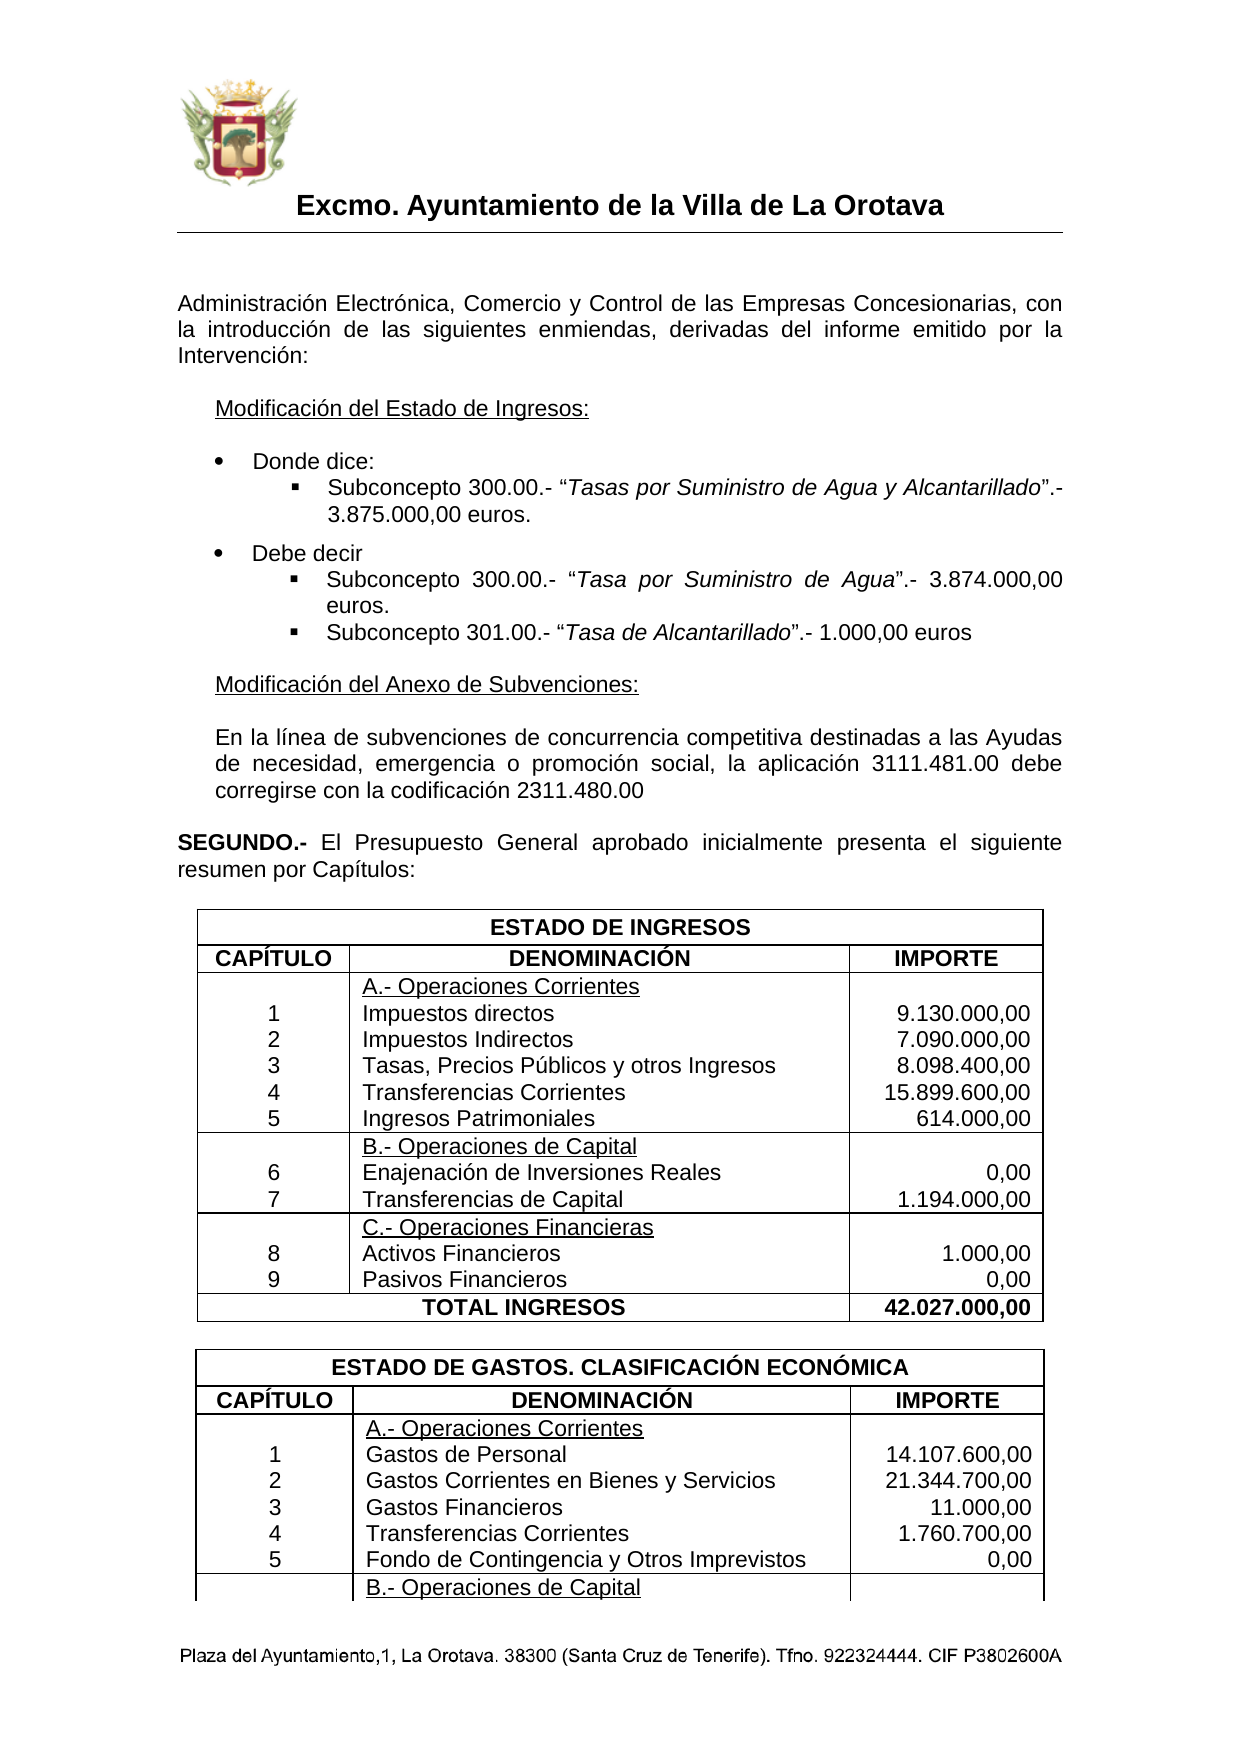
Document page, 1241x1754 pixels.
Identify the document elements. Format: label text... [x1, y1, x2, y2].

table_cell B.- Operaciones de Capital [354, 1574, 850, 1601]
table_cell Fondo de Contingencia y Otros Imprevistos [354, 1546, 850, 1573]
table_cell [850, 1133, 1042, 1159]
table_cell 0,00 [850, 1159, 1042, 1186]
table_cell C.- Operaciones Financieras [350, 1214, 849, 1240]
table_cell DENOMINACIÓN [354, 1387, 850, 1413]
table_cell 614.000,00 [850, 1105, 1042, 1131]
table_cell 3 [197, 1494, 352, 1520]
table_cell 1 [197, 1441, 352, 1467]
list Subconcepto 301.00.- “Tasa de Alcantarillado”.- 1.000,00 euros [288, 618, 1063, 645]
table_cell IMPORTE [850, 946, 1042, 972]
table_cell A.- Operaciones Corrientes [350, 973, 849, 1000]
list Subconcepto 300.00.- “Tasas por Suministro de Agua y Alcantarillado”.- 3.875.000,00 euros. [290, 474, 1063, 527]
list Debe decir [214, 539, 1063, 566]
table_cell 4 [198, 1079, 349, 1105]
table_cell Transferencias Corrientes [350, 1079, 849, 1105]
table_cell 3 [198, 1053, 349, 1079]
table_cell 5 [198, 1105, 349, 1131]
table_cell 9 [198, 1266, 349, 1293]
table_cell Gastos Corrientes en Bienes y Servicios [354, 1467, 850, 1493]
table_cell 7 [198, 1186, 349, 1212]
table_cell 15.899.600,00 [850, 1079, 1042, 1105]
text Administración Electrónica, Comercio y Control de las Empresas Concesionarias, con la introducción de las siguientes enmiendas, derivadas del informe emitido por la Intervención: [177, 290, 1063, 369]
table_cell 9.130.000,00 [850, 1000, 1042, 1026]
table_cell 1 [198, 1000, 349, 1026]
table_cell 14.107.600,00 [851, 1441, 1043, 1467]
table_cell CAPÍTULO [198, 946, 349, 972]
list Donde dice: [215, 448, 1063, 474]
table_cell 6 [198, 1159, 349, 1186]
table_cell [198, 1133, 349, 1159]
table_cell 5 [197, 1546, 352, 1573]
table_cell [851, 1574, 1043, 1601]
table_cell TOTAL INGRESOS [198, 1294, 849, 1321]
table_cell A.- Operaciones Corrientes [354, 1415, 850, 1441]
table_cell B.- Operaciones de Capital [350, 1133, 849, 1159]
table_cell Enajenación de Inversiones Reales [350, 1159, 849, 1186]
table_cell [197, 1574, 352, 1601]
table_cell Impuestos directos [350, 1000, 849, 1026]
table_cell [198, 973, 349, 1000]
table_cell 21.344.700,00 [851, 1467, 1043, 1493]
table_cell Activos Financieros [350, 1240, 849, 1266]
table_cell [198, 1214, 349, 1240]
table_cell 0,00 [851, 1546, 1043, 1573]
table_cell 8.098.400,00 [850, 1053, 1042, 1079]
table_header ESTADO DE GASTOS. CLASIFICACIÓN ECONÓMICA [197, 1350, 1043, 1385]
table_cell 2 [197, 1467, 352, 1493]
list Subconcepto 300.00.- “Tasa por Suministro de Agua”.- 3.874.000,00 euros. [288, 566, 1063, 618]
text Modificación del Estado de Ingresos: [215, 395, 1063, 422]
table_cell Transferencias de Capital [350, 1186, 849, 1212]
table_cell Transferencias Corrientes [354, 1520, 850, 1546]
table_cell Gastos Financieros [354, 1494, 850, 1520]
picture [177, 1628, 1064, 1680]
table_header ESTADO DE INGRESOS [198, 910, 1042, 944]
table_cell 4 [197, 1520, 352, 1546]
text Modificación del Anexo de Subvenciones: [215, 671, 1063, 698]
table_cell IMPORTE [851, 1387, 1043, 1413]
text En la línea de subvenciones de concurrencia competitiva destinadas a las Ayudas de necesidad, emergencia o promoción social, la aplicación 3111.481.00 debe corregirse con la codificación 2311.480.00 [215, 724, 1063, 803]
table_cell [197, 1415, 352, 1441]
table_cell [850, 1214, 1042, 1240]
table_cell 0,00 [850, 1266, 1042, 1293]
table_cell DENOMINACIÓN [350, 946, 849, 972]
picture [177, 73, 304, 189]
table_cell 1.194.000,00 [850, 1186, 1042, 1212]
table_cell 42.027.000,00 [850, 1294, 1042, 1321]
table_cell Tasas, Precios Públicos y otros Ingresos [350, 1053, 849, 1079]
table_cell 7.090.000,00 [850, 1026, 1042, 1052]
table_cell Gastos de Personal [354, 1441, 850, 1467]
table_cell CAPÍTULO [197, 1387, 352, 1413]
table_cell Ingresos Patrimoniales [350, 1105, 849, 1131]
table_cell 8 [198, 1240, 349, 1266]
table_cell 1.000,00 [850, 1240, 1042, 1266]
text SEGUNDO.- El Presupuesto General aprobado inicialmente presenta el siguiente resumen por Capítulos: [177, 829, 1063, 882]
table_cell [850, 973, 1042, 1000]
table_cell [851, 1415, 1043, 1441]
table_cell 2 [198, 1026, 349, 1052]
table_cell Impuestos Indirectos [350, 1026, 849, 1052]
table_cell Pasivos Financieros [350, 1266, 849, 1293]
table_cell 1.760.700,00 [851, 1520, 1043, 1546]
table_cell 11.000,00 [851, 1494, 1043, 1520]
